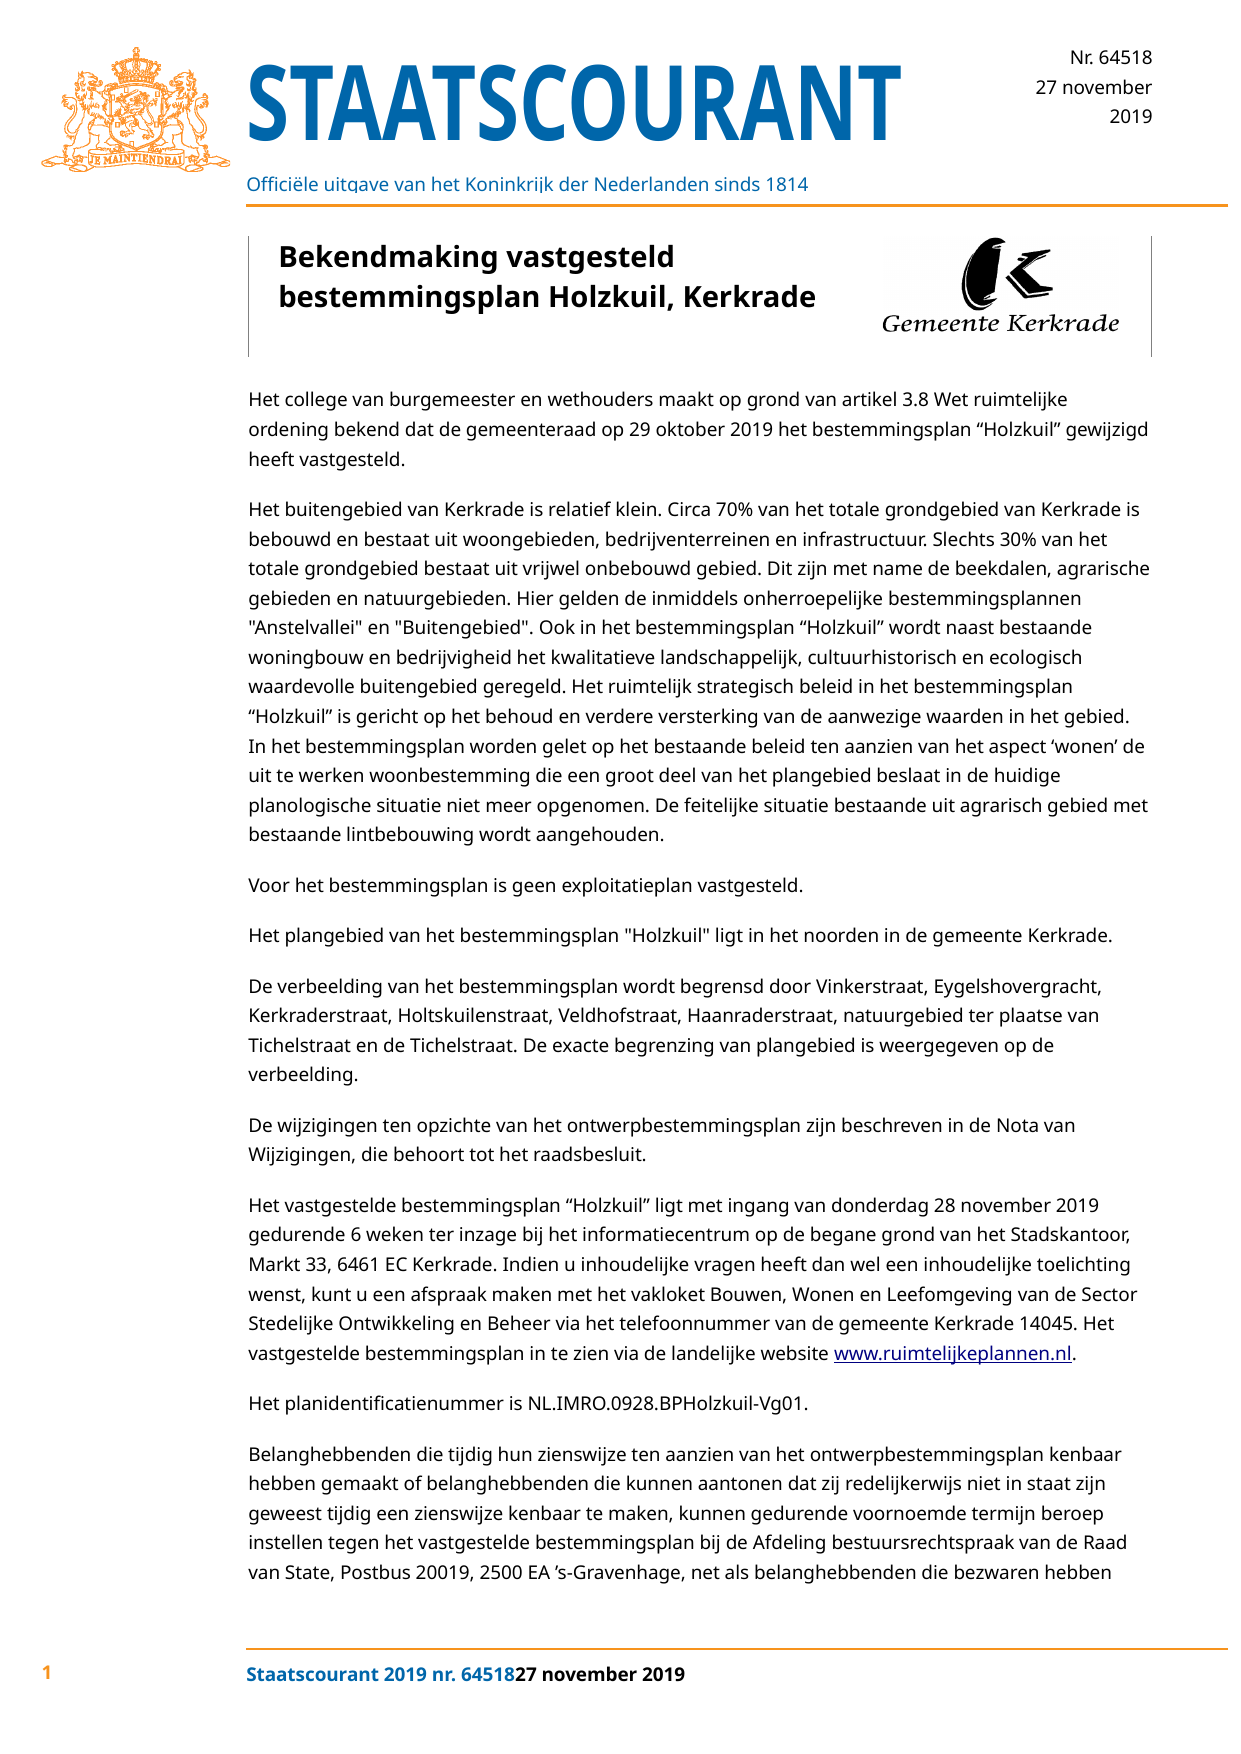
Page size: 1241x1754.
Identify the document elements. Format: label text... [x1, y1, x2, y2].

text Het plangebied van het bestemmingsplan "Holzkuil" ligt in het noorden in de gemeente Kerkrade. [248, 922, 1152, 948]
picture [41, 47, 231, 172]
table_header [850, 236, 1151, 357]
text De verbeelding van het bestemmingsplan wordt begrensd door Vinkerstraat, Eygelshovergracht, Kerkraderstraat, Holtskuilenstraat, Veldhofstraat, Haanraderstraat, natuurgebied ter plaatse van Tichelstraat en de Tichelstraat. De exacte begrenzing van plangebied is weergegeven op de verbeelding. [248, 973, 1152, 1087]
text Het planidentificatienummer is NL.IMRO.0928.BPHolzkuil-Vg01. [248, 1390, 1152, 1416]
picture [882, 236, 1119, 332]
table_header Bekendmaking vastgesteld bestemmingsplan Holzkuil, Kerkrade [249, 236, 850, 357]
text De wijzigingen ten opzichte van het ontwerpbestemmingsplan zijn beschreven in de Nota van Wijzigingen, die behoort tot het raadsbesluit. [248, 1112, 1152, 1167]
text Voor het bestemmingsplan is geen exploitatieplan vastgesteld. [248, 872, 1152, 898]
text Het college van burgemeester en wethouders maakt op grond van artikel 3.8 Wet ruimtelijke ordening bekend dat de gemeenteraad op 29 oktober 2019 het bestemmingsplan “Holzkuil” gewijzigd heeft vastgesteld. [248, 387, 1152, 471]
text Het vastgestelde bestemmingsplan “Holzkuil” ligt met ingang van donderdag 28 november 2019 gedurende 6 weken ter inzage bij het informatiecentrum op de begane grond van het Stadskantoor, Markt 33, 6461 EC Kerkrade. Indien u inhoudelijke vragen heeft dan wel een inhoudelijke toelichting wenst, kunt u een afspraak maken met het vakloket Bouwen, Wonen en Leefomgeving van de Sector Stedelijke Ontwikkeling en Beheer via het telefoonnummer van de gemeente Kerkrade 14045. Het vastgestelde bestemmingsplan in te zien via de landelijke website www.ruimtelijkeplannen.nl. [248, 1192, 1152, 1366]
text Het buitengebied van Kerkrade is relatief klein. Circa 70% van het totale grondgebied van Kerkrade is bebouwd en bestaat uit woongebieden, bedrijventerreinen en infrastructuur. Slechts 30% van het totale grondgebied bestaat uit vrijwel onbebouwd gebied. Dit zijn met name de beekdalen, agrarische gebieden en natuurgebieden. Hier gelden de inmiddels onherroepelijke bestemmingsplannen "Anstelvallei" en "Buitengebied". Ook in het bestemmingsplan “Holzkuil” wordt naast bestaande woningbouw en bedrijvigheid het kwalitatieve landschappelijk, cultuurhistorisch en ecologisch waardevolle buitengebied geregeld. Het ruimtelijk strategisch beleid in het bestemmingsplan “Holzkuil” is gericht op het behoud en verdere versterking van de aanwezige waarden in het gebied. In het bestemmingsplan worden gelet op het bestaande beleid ten aanzien van het aspect ‘wonen’ de uit te werken woonbestemming die een groot deel van het plangebied beslaat in de huidige planologische situatie niet meer opgenomen. De feitelijke situatie bestaande uit agrarisch gebied met bestaande lintbebouwing wordt aangehouden. [248, 496, 1152, 847]
text Belanghebbenden die tijdig hun zienswijze ten aanzien van het ontwerpbestemmingsplan kenbaar hebben gemaakt of belanghebbenden die kunnen aantonen dat zij redelijkerwijs niet in staat zijn geweest tijdig een zienswijze kenbaar te maken, kunnen gedurende voornoemde termijn beroep instellen tegen het vastgestelde bestemmingsplan bij de Afdeling bestuursrechtspraak van de Raad van State, Postbus 20019, 2500 EA ’s-Gravenhage, net als belanghebbenden die bezwaren hebben [248, 1441, 1152, 1585]
